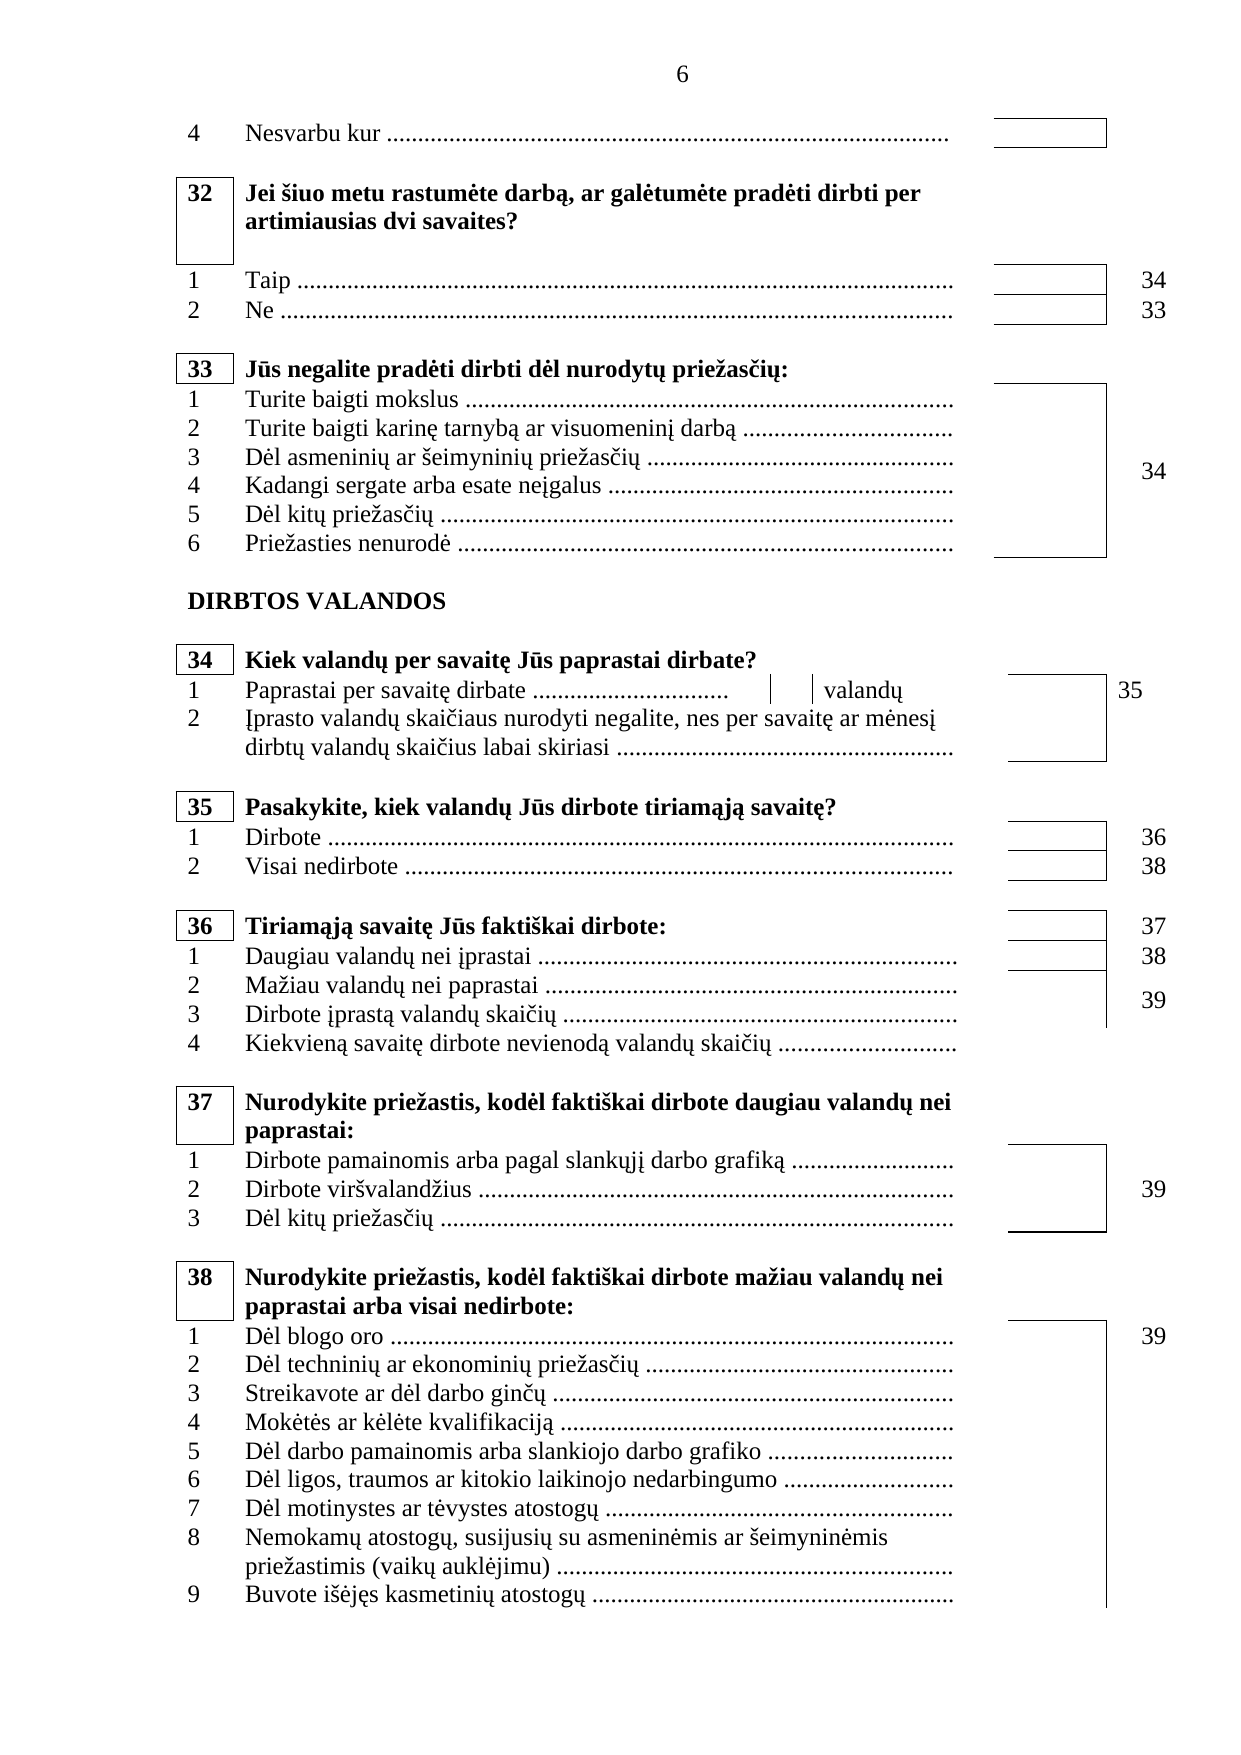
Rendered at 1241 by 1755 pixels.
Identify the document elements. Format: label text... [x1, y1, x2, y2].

table_cell [1008, 615, 1106, 644]
table_cell 5 [176, 1436, 233, 1464]
table_cell 38 [177, 1262, 233, 1320]
table_cell 34 [1107, 264, 1201, 294]
table_cell [1106, 147, 1201, 177]
table_cell 2 [176, 413, 233, 442]
table_cell Kiekvieną savaitę dirbote nevienodą valandų skaičių [234, 1028, 1008, 1057]
table_cell [1008, 791, 1106, 821]
table_cell [1008, 999, 1106, 1028]
table_cell Turite baigti karinę tarnybą ar visuomeninį darbą [234, 413, 993, 442]
table_cell [1008, 851, 1106, 880]
table_cell [1008, 1378, 1106, 1407]
table_cell Dėl ligos, traumos ar kitokio laikinojo nedarbingumo [234, 1465, 1008, 1493]
table_cell 3 [176, 442, 233, 470]
table_cell 6 [176, 528, 233, 557]
table_cell [1106, 1086, 1201, 1144]
table_cell [1008, 1465, 1106, 1493]
table_cell [1008, 1261, 1106, 1320]
table_cell Nurodykite priežastis, kodėl faktiškai dirbote daugiau valandų nei paprastai: [234, 1086, 1008, 1144]
table_cell Ne [234, 294, 993, 323]
table_cell 39 [1107, 1144, 1201, 1231]
table_cell 2 [176, 850, 233, 880]
table_cell 2 [176, 704, 233, 761]
table_cell 2 [176, 294, 233, 323]
table_cell Daugiau valandų nei įprastai [234, 940, 1008, 969]
table_cell Mažiau valandų nei paprastai [234, 970, 1008, 999]
table_cell [234, 557, 993, 586]
table_cell [994, 295, 1106, 323]
table_cell [1106, 615, 1201, 644]
table_cell 34 [177, 645, 233, 674]
table_cell [1106, 353, 1201, 383]
table_cell Dėl kitų priežasčių [234, 499, 993, 528]
table_cell [234, 880, 1008, 910]
table_cell [1008, 1436, 1106, 1464]
table_cell 3 [176, 1203, 233, 1231]
table_cell Dirbote įprastą valandų skaičių [234, 999, 1008, 1028]
table_cell 2 [176, 970, 233, 999]
table_cell [994, 265, 1106, 294]
table_cell [1008, 822, 1106, 850]
table_cell [176, 880, 233, 910]
table_cell [994, 119, 1106, 147]
table_cell 38 [1107, 850, 1201, 880]
table_cell [1008, 1493, 1106, 1522]
table_cell Kiek valandų per savaitę Jūs paprastai dirbate? [234, 644, 1008, 674]
table_cell [1107, 118, 1201, 147]
table_cell 1 [176, 822, 233, 850]
table_cell Dėl asmeninių ar šeimyninių priežasčių [234, 442, 993, 470]
table_cell [1008, 1028, 1106, 1057]
table_cell [234, 761, 1008, 791]
table_cell [994, 384, 1106, 413]
table_cell Buvote išėjęs kasmetinių atostogų [234, 1580, 1008, 1608]
table_cell Dėl motinystes ar tėvystes atostogų [234, 1493, 1008, 1522]
table_cell [176, 1057, 233, 1086]
table_cell [1008, 1522, 1106, 1579]
table_cell [1106, 880, 1201, 910]
table_cell [1008, 675, 1106, 703]
table_cell Jūs negalite pradėti dirbti dėl nurodytų priežasčių: [234, 353, 993, 383]
table_cell Įprasto valandų skaičiaus nurodyti negalite, nes per savaitę ar mėnesį dirbtų valandų skaičius labai skiriasi [234, 704, 1008, 761]
table_cell [1008, 971, 1106, 999]
table_cell [994, 353, 1106, 383]
table_cell 4 [176, 118, 233, 147]
table_cell 1 [176, 265, 233, 294]
table_cell [1106, 557, 1201, 586]
table_cell 38 [1107, 940, 1201, 969]
table_cell 33 [1107, 294, 1201, 323]
table_cell 4 [176, 1028, 233, 1057]
table_cell [1008, 1350, 1106, 1378]
table_cell [234, 147, 993, 177]
table_cell [1008, 881, 1106, 910]
table_cell Nemokamų atostogų, susijusių su asmeninėmis ar šeimyninėmis priežastimis (vaikų auklėjimu) [234, 1522, 1008, 1579]
table_cell [1106, 177, 1201, 264]
table_cell [1008, 1321, 1106, 1349]
table_cell DIRBTOS VALANDOS [176, 586, 1201, 615]
table_cell [1008, 911, 1106, 940]
table_cell [1008, 1233, 1106, 1261]
table_cell 32 [177, 178, 233, 264]
table_cell Streikavote ar dėl darbo ginčų [234, 1378, 1008, 1407]
table_cell Paprastai per savaitę dirbate [234, 674, 770, 703]
table_cell [1008, 941, 1106, 969]
table_cell 36 [1107, 821, 1201, 850]
table_cell 35 [177, 792, 233, 821]
table_cell 5 [176, 499, 233, 528]
table_cell [1008, 1086, 1106, 1144]
table_cell [994, 470, 1106, 499]
table_cell 3 [176, 999, 233, 1028]
table_cell [1008, 1407, 1106, 1436]
table_cell [234, 615, 1008, 644]
table_cell [1008, 1203, 1106, 1231]
table_cell 39 [1107, 970, 1201, 1028]
table_cell valandų [813, 674, 1008, 703]
table_cell [994, 442, 1106, 470]
table_cell 1 [176, 1321, 233, 1349]
table_cell 1 [176, 941, 233, 969]
table_cell [994, 413, 1106, 442]
table_cell 34 [1107, 383, 1201, 557]
table_cell Dirbote [234, 821, 1008, 850]
table_cell Dėl techninių ar ekonominių priežasčių [234, 1350, 1008, 1378]
table_cell Kadangi sergate arba esate neįgalus [234, 470, 993, 499]
table_cell Taip [234, 264, 993, 294]
table_cell 3 [176, 1378, 233, 1407]
table_cell [1008, 1174, 1106, 1203]
table_cell 33 [177, 354, 233, 383]
table_cell [1106, 644, 1201, 674]
table_cell [1106, 324, 1201, 353]
table_cell [1106, 1261, 1201, 1320]
table_cell 37 [177, 1087, 233, 1144]
table_cell [994, 528, 1106, 557]
table_cell 37 [1107, 910, 1201, 940]
table_cell [1106, 761, 1201, 791]
table_cell Dėl darbo pamainomis arba slankiojo darbo grafiko [234, 1436, 1008, 1464]
table_cell [771, 674, 812, 703]
table_cell [234, 1231, 1008, 1261]
table_cell [994, 177, 1106, 264]
table_cell Jei šiuo metu rastumėte darbą, ar galėtumėte pradėti dirbti per artimiausias dvi savaites? [234, 177, 993, 264]
table_cell [176, 324, 233, 353]
table_cell [994, 499, 1106, 528]
table_cell [1008, 644, 1106, 674]
table_cell 8 [176, 1522, 233, 1579]
table_cell 4 [176, 1407, 233, 1436]
table_cell 2 [176, 1350, 233, 1378]
table_cell Dirbote viršvalandžius [234, 1174, 1008, 1203]
table_cell 36 [177, 911, 233, 940]
table_cell [1008, 1145, 1106, 1174]
table_cell 2 [176, 1174, 233, 1203]
table_cell [176, 557, 233, 586]
table_cell [1008, 1580, 1106, 1608]
table_cell [176, 147, 233, 177]
table_cell Dėl blogo oro [234, 1320, 1008, 1349]
table_cell [176, 1231, 233, 1261]
table_cell Turite baigti mokslus [234, 383, 993, 413]
table_cell 7 [176, 1493, 233, 1522]
table_cell Pasakykite, kiek valandų Jūs dirbote tiriamąją savaitę? [234, 791, 1008, 821]
table_cell Dirbote pamainomis arba pagal slankųjį darbo grafiką [234, 1144, 1008, 1174]
table_cell [994, 325, 1106, 353]
table_cell [234, 324, 993, 353]
table_cell 9 [176, 1580, 233, 1608]
table_cell 1 [176, 1145, 233, 1174]
table_cell 35 [1107, 674, 1201, 761]
table_cell [1106, 1231, 1201, 1261]
table_cell [1106, 791, 1201, 821]
table_cell [1008, 1057, 1106, 1086]
table_cell 1 [176, 384, 233, 413]
table_cell [234, 1057, 1008, 1086]
table_cell Dėl kitų priežasčių [234, 1203, 1008, 1231]
table_cell [176, 615, 233, 644]
table_cell [994, 558, 1106, 586]
table_cell Nurodykite priežastis, kodėl faktiškai dirbote mažiau valandų nei paprastai arba visai nedirbote: [234, 1261, 1008, 1320]
table_cell Visai nedirbote [234, 850, 1008, 880]
table_cell 4 [176, 470, 233, 499]
table_cell [1106, 1028, 1201, 1057]
table_cell [1008, 762, 1106, 791]
table_cell [176, 761, 233, 791]
table_cell 39 [1107, 1320, 1201, 1608]
table_cell 1 [176, 675, 233, 703]
table_cell [994, 148, 1106, 177]
table_cell Nesvarbu kur [234, 118, 993, 147]
table_cell Tiriamąją savaitę Jūs faktiškai dirbote: [234, 910, 1008, 940]
table_cell Mokėtės ar kėlėte kvalifikaciją [234, 1407, 1008, 1436]
table_cell [1008, 704, 1106, 761]
table_cell Priežasties nenurodė [234, 528, 993, 557]
table_cell 6 [176, 1465, 233, 1493]
table_cell [1106, 1057, 1201, 1086]
